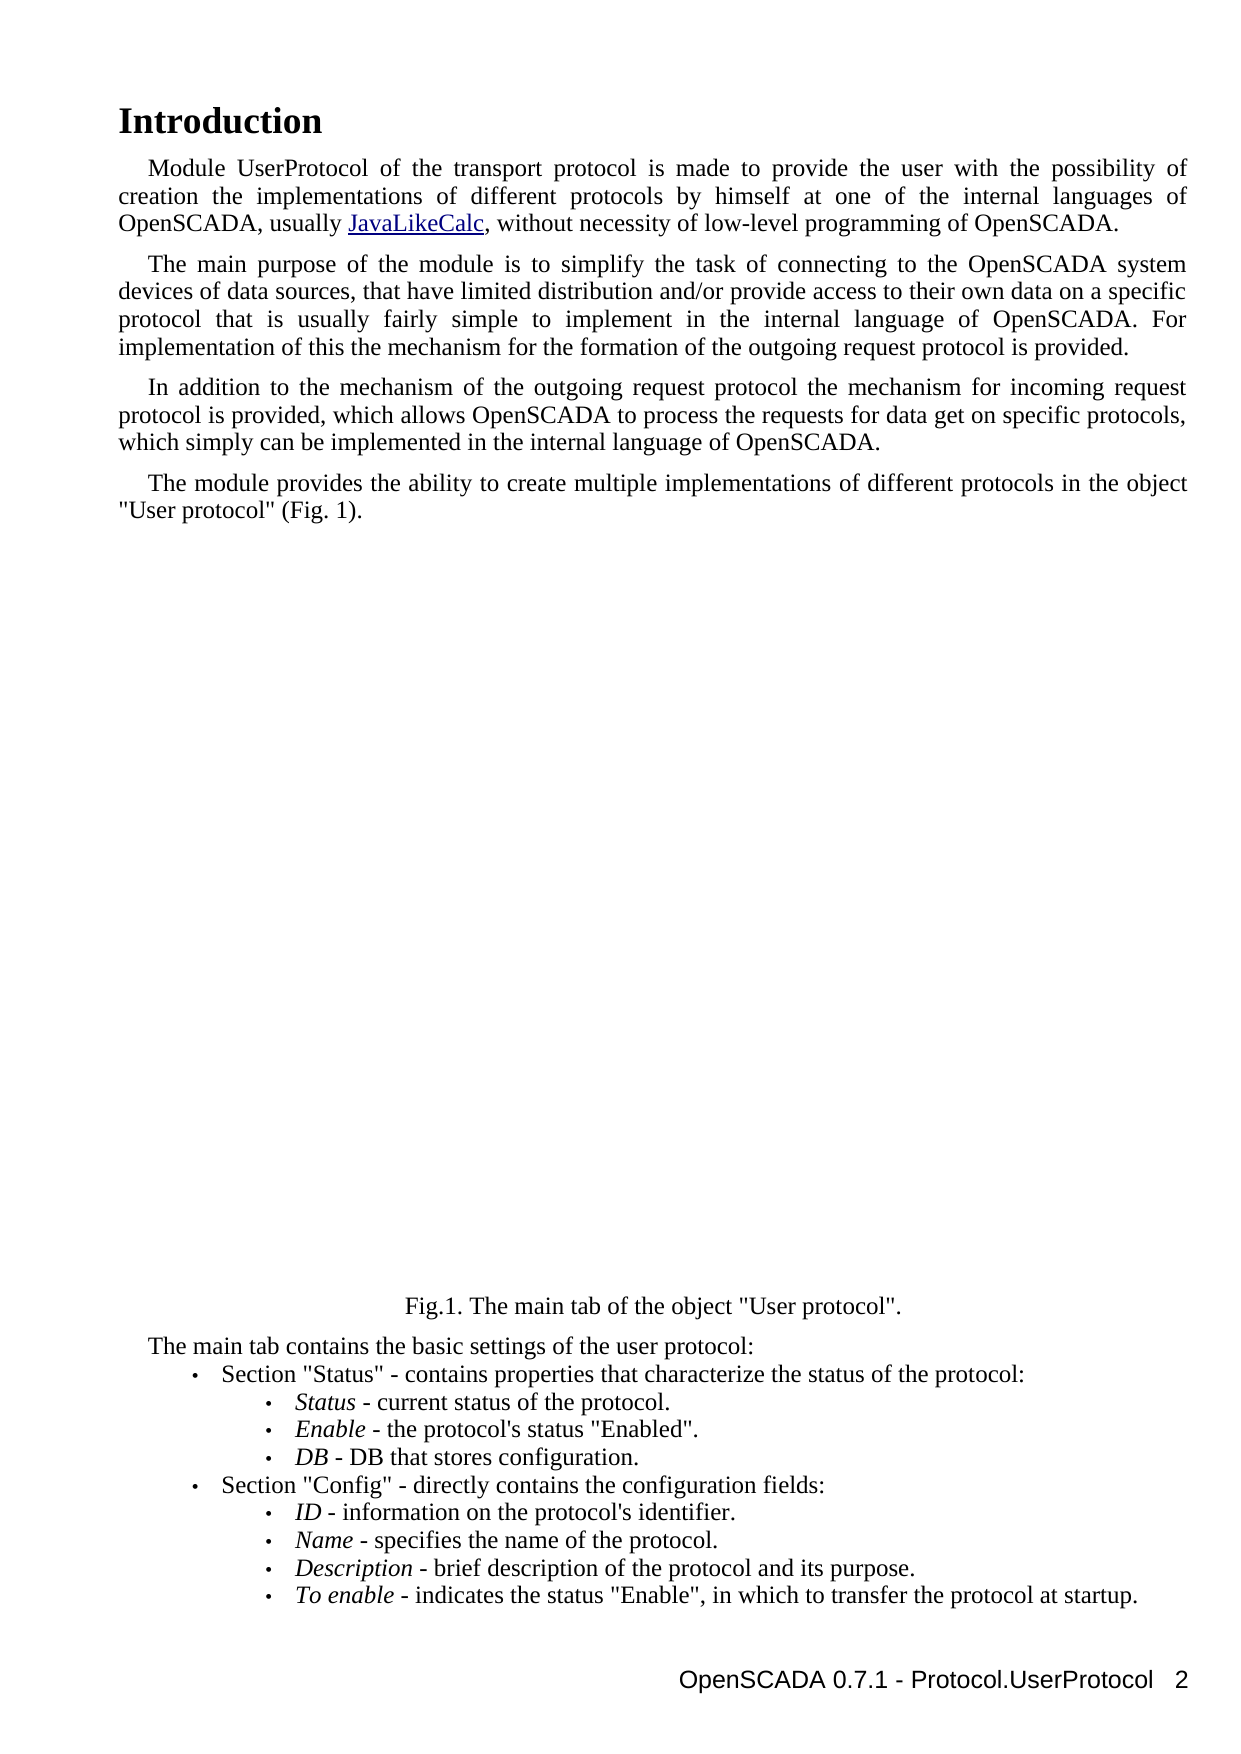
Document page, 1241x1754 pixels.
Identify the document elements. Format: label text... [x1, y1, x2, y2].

text Module UserProtocol of the transport protocol is made to provide the user with the possibility of creation the implementations of different protocols by himself at one of the internal languages of OpenSCADA, usually JavaLikeCalc, without necessity of low-level programming of OpenSCADA. [118, 154, 1188, 237]
list Section "Status" - contains properties that characterize the status of the protocol: [162, 1360, 1188, 1388]
text Fig.1. The main tab of the object "User protocol". [118, 537, 1188, 1320]
list Section "Config" - directly contains the configuration fields: [162, 1471, 1188, 1498]
text The module provides the ability to create multiple implementations of different protocols in the object "User protocol" (Fig. 1). [118, 469, 1188, 524]
text The main purpose of the module is to simplify the task of connecting to the OpenSCADA system devices of data sources, that have limited distribution and/or provide access to their own data on a specific protocol that is usually fairly simple to implement in the internal language of OpenSCADA. For implementation of this the mechanism for the formation of the outgoing request protocol is provided. [118, 250, 1188, 361]
list DB - DB that stores configuration. [236, 1443, 1188, 1471]
list To enable - indicates the status "Enable", in which to transfer the protocol at startup. [236, 1582, 1188, 1609]
list Status - current status of the protocol. [236, 1388, 1188, 1415]
list ID - information on the protocol's identifier. [236, 1498, 1188, 1526]
text The main tab contains the basic settings of the user protocol: [118, 1332, 1188, 1360]
list Name - specifies the name of the protocol. [236, 1526, 1188, 1554]
text In addition to the mechanism of the outgoing request protocol the mechanism for incoming request protocol is provided, which allows OpenSCADA to process the requests for data get on specific protocols, which simply can be implemented in the internal language of OpenSCADA. [118, 373, 1188, 456]
list Enable - the protocol's status "Enabled". [236, 1415, 1188, 1443]
subtitle Introduction [118, 100, 1188, 142]
list Description - brief description of the protocol and its purpose. [236, 1554, 1188, 1582]
